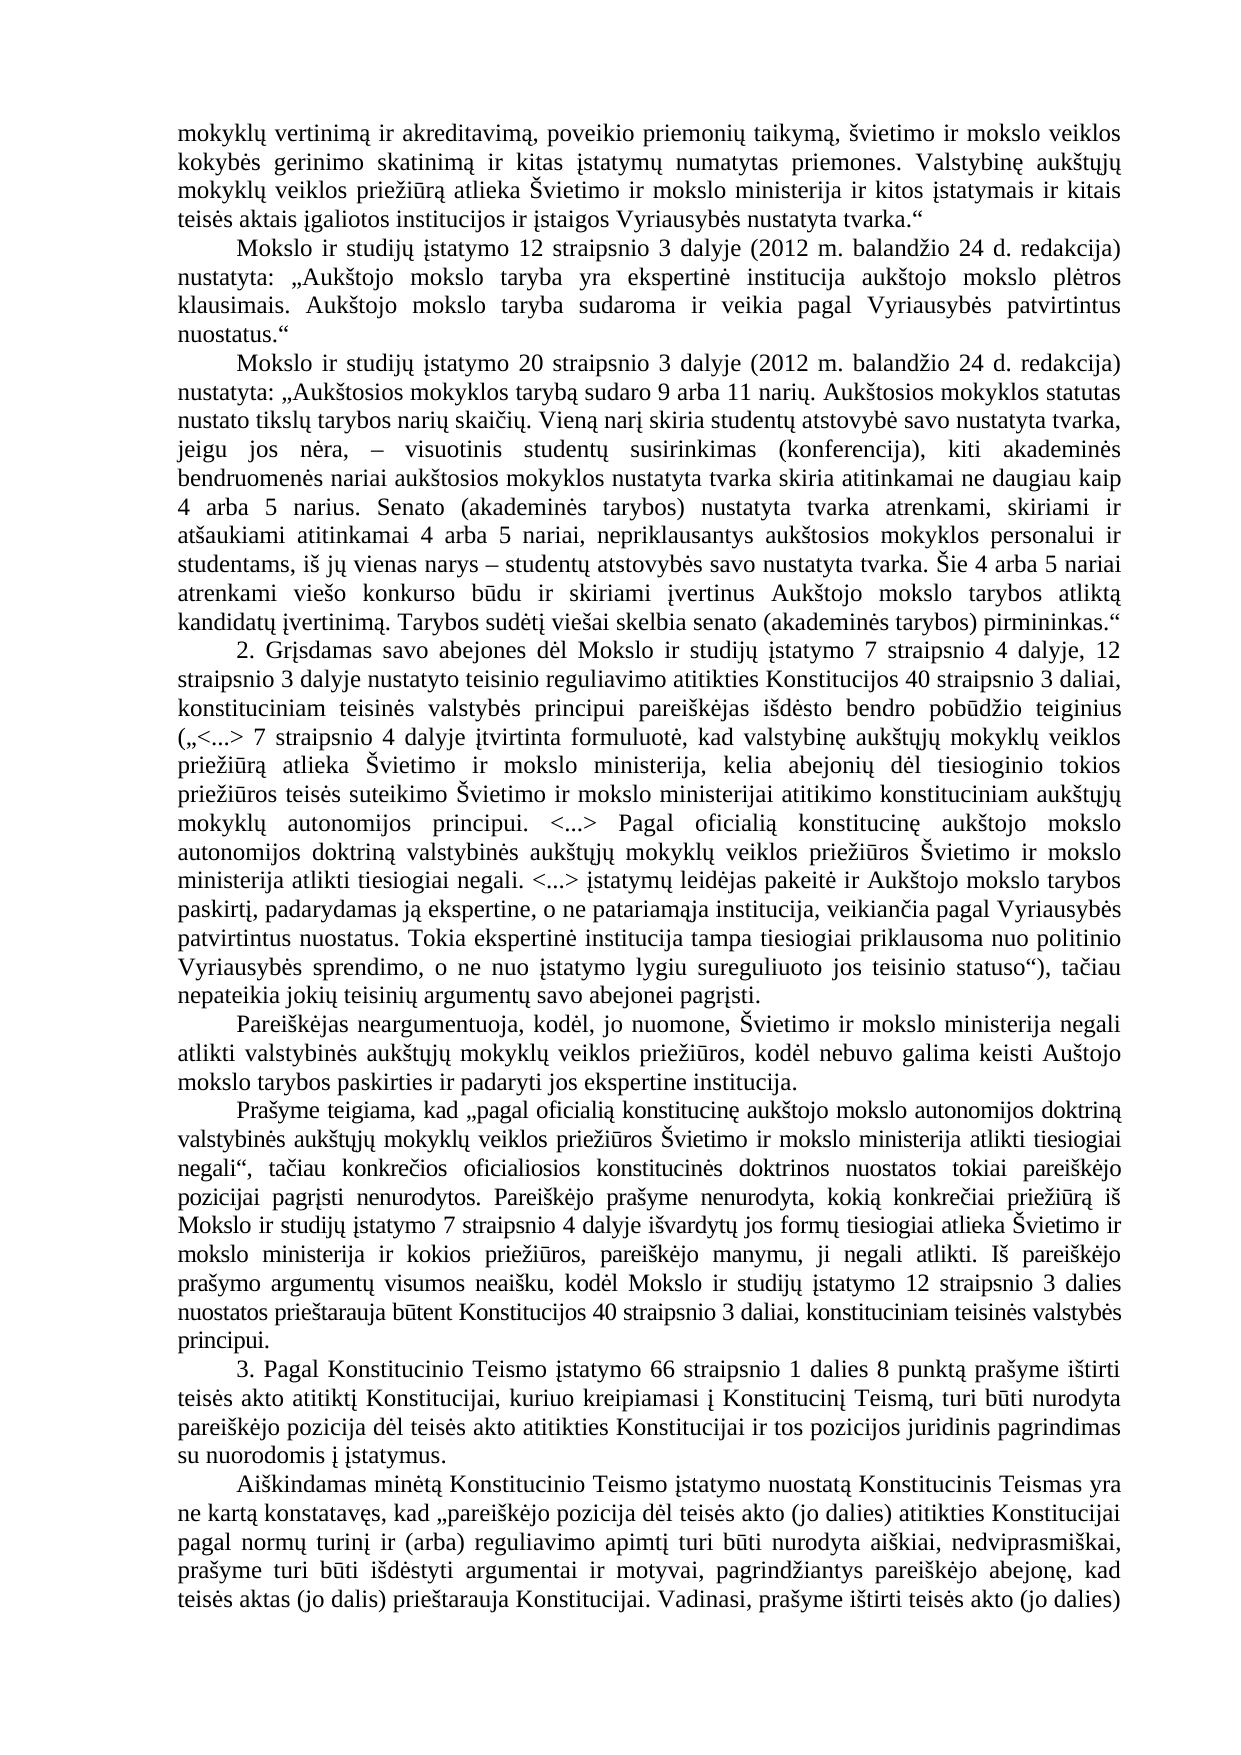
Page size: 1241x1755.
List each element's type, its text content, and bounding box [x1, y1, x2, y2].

text 2. Grįsdamas savo abejones dėl Mokslo ir studijų įstatymo 7 straipsnio 4 dalyje, 12 straipsnio 3 dalyje nustatyto teisinio reguliavimo atitikties Konstitucijos 40 straipsnio 3 daliai, konstituciniam teisinės valstybės principui pareiškėjas išdėsto bendro pobūdžio teiginius („<...> 7 straipsnio 4 dalyje įtvirtinta formuluotė, kad valstybinę aukštųjų mokyklų veiklos priežiūrą atlieka Švietimo ir mokslo ministerija, kelia abejonių dėl tiesioginio tokios priežiūros teisės suteikimo Švietimo ir mokslo ministerijai atitikimo konstituciniam aukštųjų mokyklų autonomijos principui. <...> Pagal oficialią konstitucinę aukštojo mokslo autonomijos doktriną valstybinės aukštųjų mokyklų veiklos priežiūros Švietimo ir mokslo ministerija atlikti tiesiogiai negali. <...> įstatymų leidėjas pakeitė ir Aukštojo mokslo tarybos paskirtį, padarydamas ją ekspertine, o ne patariamąja institucija, veikiančia pagal Vyriausybės patvirtintus nuostatus. Tokia ekspertinė institucija tampa tiesiogiai priklausoma nuo politinio Vyriausybės sprendimo, o ne nuo įstatymo lygiu sureguliuoto jos teisinio statuso“), tačiau nepateikia jokių teisinių argumentų savo abejonei pagrįsti. [177, 636, 1122, 1009]
text mokyklų vertinimą ir akreditavimą, poveikio priemonių taikymą, švietimo ir mokslo veiklos kokybės gerinimo skatinimą ir kitas įstatymų numatytas priemones. Valstybinę aukštųjų mokyklų veiklos priežiūrą atlieka Švietimo ir mokslo ministerija ir kitos įstatymais ir kitais teisės aktais įgaliotos institucijos ir įstaigos Vyriausybės nustatyta tvarka.“ [177, 118, 1122, 233]
text Aiškindamas minėtą Konstitucinio Teismo įstatymo nuostatą Konstitucinis Teismas yra ne kartą konstatavęs, kad „pareiškėjo pozicija dėl teisės akto (jo dalies) atitikties Konstitucijai pagal normų turinį ir (arba) reguliavimo apimtį turi būti nurodyta aiškiai, nedviprasmiškai, prašyme turi būti išdėstyti argumentai ir motyvai, pagrindžiantys pareiškėjo abejonę, kad teisės aktas (jo dalis) prieštarauja Konstitucijai. Vadinasi, prašyme ištirti teisės akto (jo dalies) [177, 1469, 1122, 1613]
text Prašyme teigiama, kad „pagal oficialią konstitucinę aukštojo mokslo autonomijos doktriną valstybinės aukštųjų mokyklų veiklos priežiūros Švietimo ir mokslo ministerija atlikti tiesiogiai negali“, tačiau konkrečios oficialiosios konstitucinės doktrinos nuostatos tokiai pareiškėjo pozicijai pagrįsti nenurodytos. Pareiškėjo prašyme nenurodyta, kokią konkrečiai priežiūrą iš Mokslo ir studijų įstatymo 7 straipsnio 4 dalyje išvardytų jos formų tiesiogiai atlieka Švietimo ir mokslo ministerija ir kokios priežiūros, pareiškėjo manymu, ji negali atlikti. Iš pareiškėjo prašymo argumentų visumos neaišku, kodėl Mokslo ir studijų įstatymo 12 straipsnio 3 dalies nuostatos prieštarauja būtent Konstitucijos 40 straipsnio 3 daliai, konstituciniam teisinės valstybės principui. [177, 1096, 1122, 1354]
text Mokslo ir studijų įstatymo 20 straipsnio 3 dalyje (2012 m. balandžio 24 d. redakcija) nustatyta: „Aukštosios mokyklos tarybą sudaro 9 arba 11 narių. Aukštosios mokyklos statutas nustato tikslų tarybos narių skaičių. Vieną narį skiria studentų atstovybė savo nustatyta tvarka, jeigu jos nėra, – visuotinis studentų susirinkimas (konferencija), kiti akademinės bendruomenės nariai aukštosios mokyklos nustatyta tvarka skiria atitinkamai ne daugiau kaip 4 arba 5 narius. Senato (akademinės tarybos) nustatyta tvarka atrenkami, skiriami ir atšaukiami atitinkamai 4 arba 5 nariai, nepriklausantys aukštosios mokyklos personalui ir studentams, iš jų vienas narys – studentų atstovybės savo nustatyta tvarka. Šie 4 arba 5 nariai atrenkami viešo konkurso būdu ir skiriami įvertinus Aukštojo mokslo tarybos atliktą kandidatų įvertinimą. Tarybos sudėtį viešai skelbia senato (akademinės tarybos) pirmininkas.“ [177, 348, 1122, 636]
text Mokslo ir studijų įstatymo 12 straipsnio 3 dalyje (2012 m. balandžio 24 d. redakcija) nustatyta: „Aukštojo mokslo taryba yra ekspertinė institucija aukštojo mokslo plėtros klausimais. Aukštojo mokslo taryba sudaroma ir veikia pagal Vyriausybės patvirtintus nuostatus.“ [177, 233, 1122, 348]
text 3. Pagal Konstitucinio Teismo įstatymo 66 straipsnio 1 dalies 8 punktą prašyme ištirti teisės akto atitiktį Konstitucijai, kuriuo kreipiamasi į Konstitucinį Teismą, turi būti nurodyta pareiškėjo pozicija dėl teisės akto atitikties Konstitucijai ir tos pozicijos juridinis pagrindimas su nuorodomis į įstatymus. [177, 1354, 1122, 1469]
text Pareiškėjas neargumentuoja, kodėl, jo nuomone, Švietimo ir mokslo ministerija negali atlikti valstybinės aukštųjų mokyklų veiklos priežiūros, kodėl nebuvo galima keisti Auštojo mokslo tarybos paskirties ir padaryti jos ekspertine institucija. [177, 1009, 1122, 1096]
